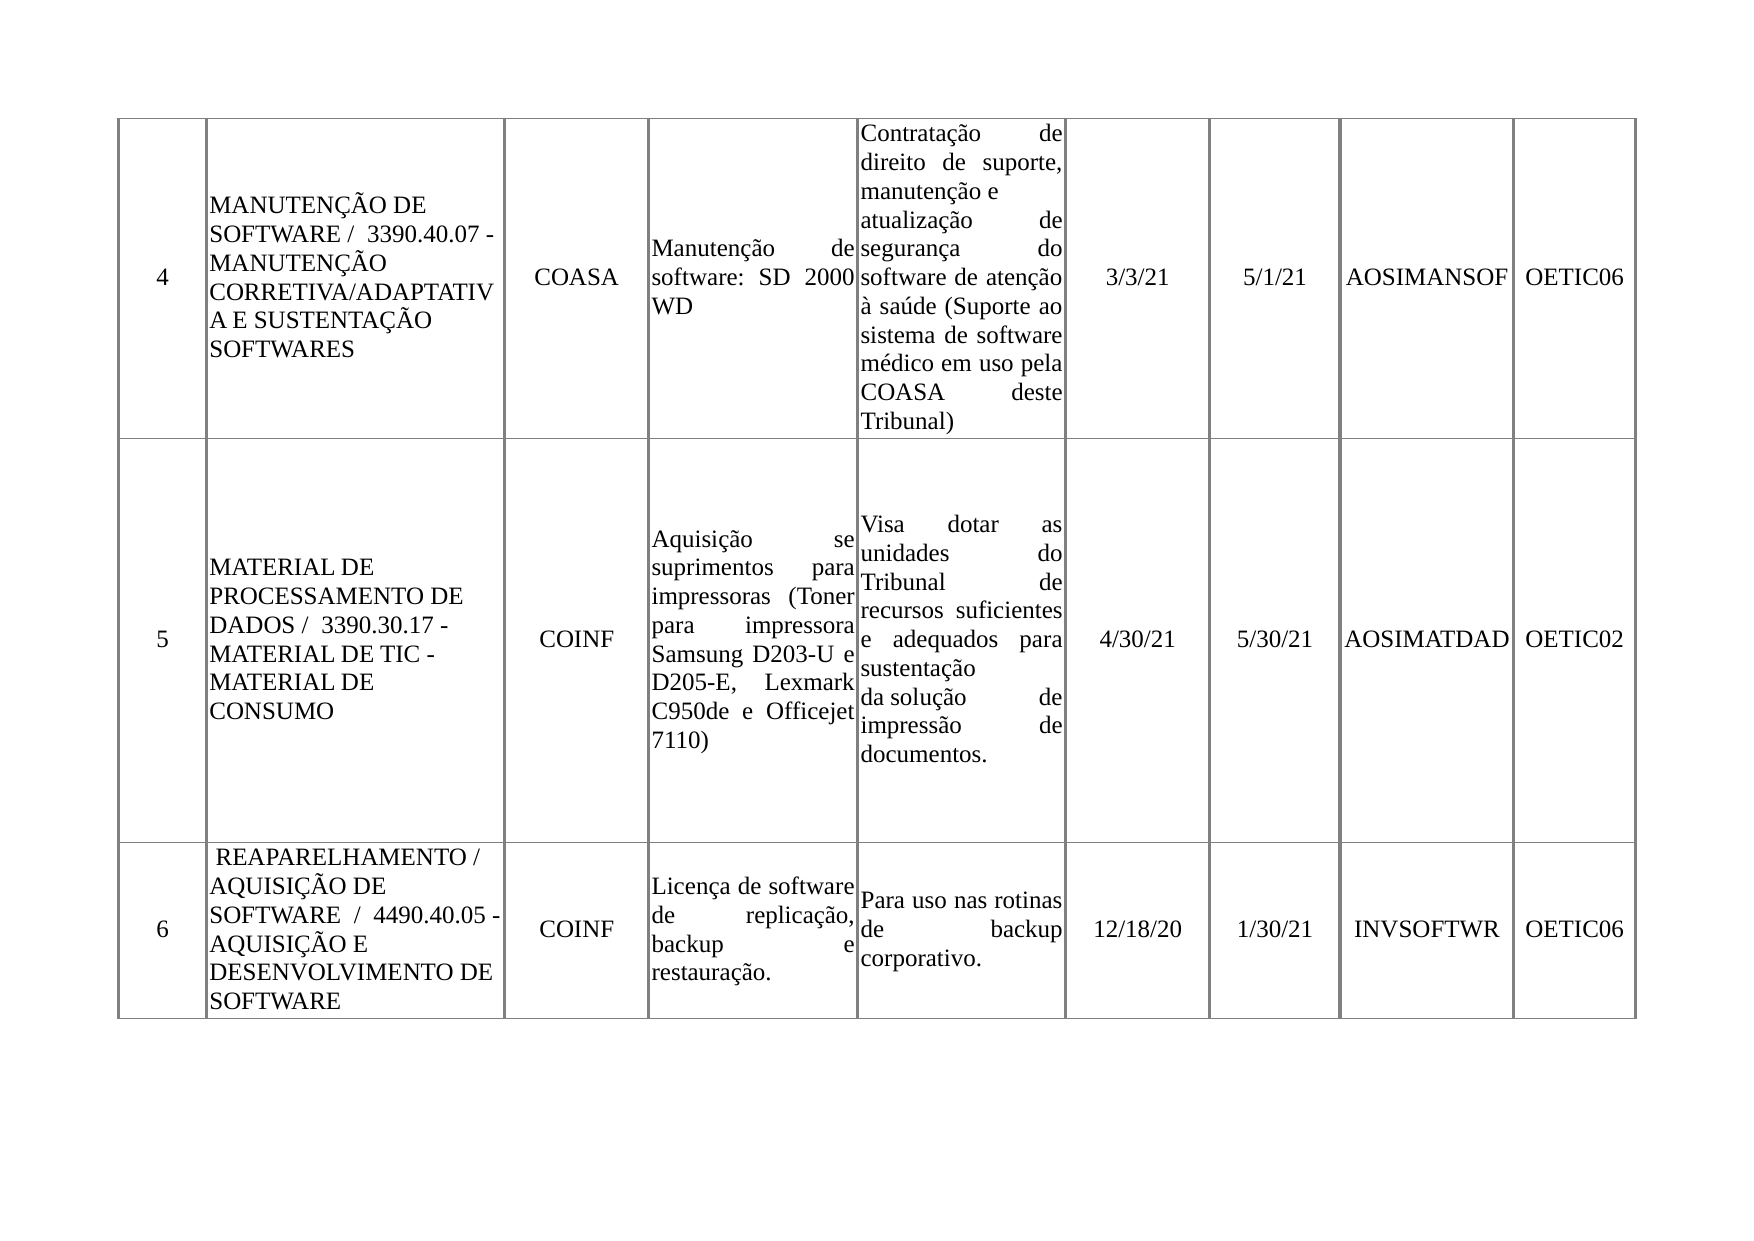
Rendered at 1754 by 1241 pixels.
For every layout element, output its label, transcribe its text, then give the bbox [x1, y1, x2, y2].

table_cell 30/05/21 [1211, 439, 1338, 842]
table_cell INVSOFTWR [1342, 843, 1512, 1018]
table_cell 01/05/21 [1211, 119, 1338, 438]
table_cell 5 [120, 439, 205, 842]
table_cell REAPARELHAMENTO / AQUISIÇÃO DE SOFTWARE / 4490.40.05 - AQUISIÇÃO E DESENVOLVIMENTO DE SOFTWARE [208, 843, 503, 1018]
table_cell Contratação de direito de suporte, manutenção e atualização de segurança do software de atenção à saúde (Suporte ao sistema de software médico em uso pela COASA deste Tribunal) [859, 119, 1064, 438]
table_cell COINF [506, 843, 647, 1018]
table_cell AOSIMANSOF [1342, 119, 1512, 438]
table_cell COINF [506, 439, 647, 842]
table_cell Aquisição se suprimentos para impressoras (Toner para impressora Samsung D203-U e D205-E, Lexmark C950de e Officejet 7110) [650, 439, 856, 842]
table_cell MATERIAL DE PROCESSAMENTO DE DADOS / 3390.30.17 - MATERIAL DE TIC - MATERIAL DE CONSUMO [208, 439, 503, 842]
table_cell OETIC06 [1515, 843, 1634, 1018]
table_cell Manutenção de software: SD 2000 WD [650, 119, 856, 438]
table_cell COASA [506, 119, 647, 438]
table_cell OETIC06 [1515, 119, 1634, 438]
table_cell OETIC02 [1515, 439, 1634, 842]
table_cell Para uso nas rotinas de backup corporativo. [859, 843, 1064, 1018]
table_cell 6 [120, 843, 205, 1018]
table_cell 4 [120, 119, 205, 438]
table_cell Licença de software de replicação, backup e restauração. [650, 843, 856, 1018]
table_cell 03/03/21 [1067, 119, 1208, 438]
table_cell 18/12/20 [1067, 843, 1208, 1018]
table_cell AOSIMATDAD [1342, 439, 1512, 842]
table_cell Visa dotar as unidades do Tribunal de recursos suficientes e adequados para sustentação da solução de impressão de documentos. [859, 439, 1064, 842]
table_cell 30/01/21 [1211, 843, 1338, 1018]
table_cell 30/04/21 [1067, 439, 1208, 842]
table_cell MANUTENÇÃO DE SOFTWARE / 3390.40.07 - MANUTENÇÃO CORRETIVA/ADAPTATIVA E SUSTENTAÇÃO SOFTWARES [208, 119, 503, 438]
